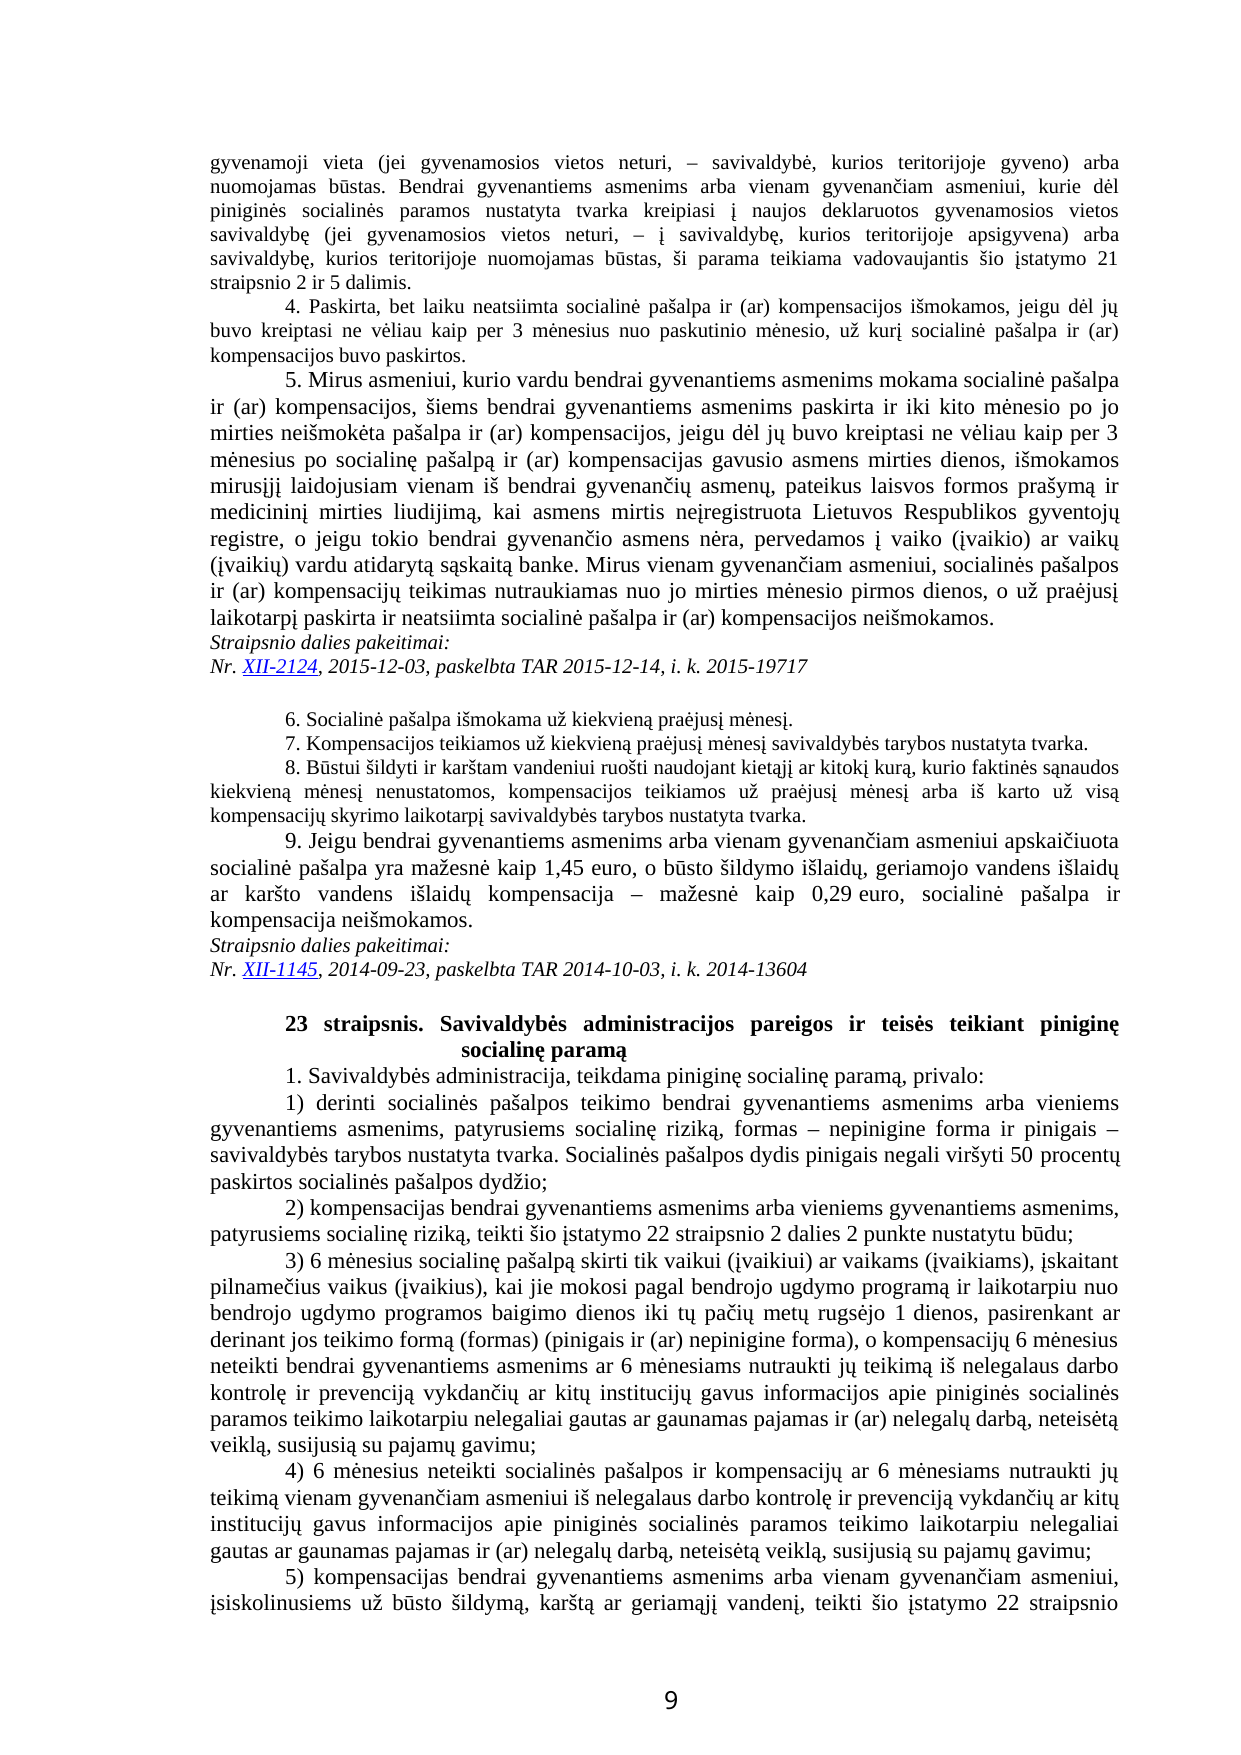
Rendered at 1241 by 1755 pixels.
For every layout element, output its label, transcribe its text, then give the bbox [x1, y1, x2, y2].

text 1. Savivaldybės administracija, teikdama piniginę socialinę paramą, privalo: [210, 1062, 1120, 1089]
text 8. Būstui šildyti ir karštam vandeniui ruošti naudojant kietąjį ar kitokį kurą, kurio faktinės sąnaudos kiekvieną mėnesį nenustatomos, kompensacijos teikiamos už praėjusį mėnesį arba iš karto už visą kompensacijų skyrimo laikotarpį savivaldybės tarybos nustatyta tvarka. [210, 755, 1120, 827]
text Nr. XII-1145, 2014-09-23, paskelbta TAR 2014-10-03, i. k. 2014-13604 [210, 957, 1120, 981]
text Straipsnio dalies pakeitimai: [210, 933, 1120, 957]
text 23 straipsnis. Savivaldybės administracijos pareigos ir teisės teikiant piniginę socialinę paramą [285, 1009, 1120, 1062]
text gyvenamoji vieta (jei gyvenamosios vietos neturi, – savivaldybė, kurios teritorijoje gyveno) arba nuomojamas būstas. Bendrai gyvenantiems asmenims arba vienam gyvenančiam asmeniui, kurie dėl piniginės socialinės paramos nustatyta tvarka kreipiasi į naujos deklaruotos gyvenamosios vietos savivaldybę (jei gyvenamosios vietos neturi, – į savivaldybę, kurios teritorijoje apsigyvena) arba savivaldybę, kurios teritorijoje nuomojamas būstas, ši parama teikiama vadovaujantis šio įstatymo 21 straipsnio 2 ir 5 dalimis. [210, 150, 1120, 294]
text 3) 6 mėnesius socialinę pašalpą skirti tik vaikui (įvaikiui) ar vaikams (įvaikiams), įskaitant pilnamečius vaikus (įvaikius), kai jie mokosi pagal bendrojo ugdymo programą ir laikotarpiu nuo bendrojo ugdymo programos baigimo dienos iki tų pačių metų rugsėjo 1 dienos, pasirenkant ar derinant jos teikimo formą (formas) (pinigais ir (ar) nepinigine forma), o kompensacijų 6 mėnesius neteikti bendrai gyvenantiems asmenims ar 6 mėnesiams nutraukti jų teikimą iš nelegalaus darbo kontrolę ir prevenciją vykdančių ar kitų institucijų gavus informacijos apie piniginės socialinės paramos teikimo laikotarpiu nelegaliai gautas ar gaunamas pajamas ir (ar) nelegalų darbą, neteisėtą veiklą, susijusią su pajamų gavimu; [210, 1247, 1120, 1458]
text Nr. XII-2124, 2015-12-03, paskelbta TAR 2015-12-14, i. k. 2015-19717 [210, 654, 1120, 678]
text 6. Socialinė pašalpa išmokama už kiekvieną praėjusį mėnesį. [210, 707, 1120, 731]
text 5. Mirus asmeniui, kurio vardu bendrai gyvenantiems asmenims mokama socialinė pašalpa ir (ar) kompensacijos, šiems bendrai gyvenantiems asmenims paskirta ir iki kito mėnesio po jo mirties neišmokėta pašalpa ir (ar) kompensacijos, jeigu dėl jų buvo kreiptasi ne vėliau kaip per 3 mėnesius po socialinę pašalpą ir (ar) kompensacijas gavusio asmens mirties dienos, išmokamos mirusįjį laidojusiam vienam iš bendrai gyvenančių asmenų, pateikus laisvos formos prašymą ir medicininį mirties liudijimą, kai asmens mirtis neįregistruota Lietuvos Respublikos gyventojų registre, o jeigu tokio bendrai gyvenančio asmens nėra, pervedamos į vaiko (įvaikio) ar vaikų (įvaikių) vardu atidarytą sąskaitą banke. Mirus vienam gyvenančiam asmeniui, socialinės pašalpos ir (ar) kompensacijų teikimas nutraukiamas nuo jo mirties mėnesio pirmos dienos, o už praėjusį laikotarpį paskirta ir neatsiimta socialinė pašalpa ir (ar) kompensacijos neišmokamos. [210, 367, 1120, 630]
text 1) derinti socialinės pašalpos teikimo bendrai gyvenantiems asmenims arba vieniems gyvenantiems asmenims, patyrusiems socialinę riziką, formas – nepinigine forma ir pinigais – savivaldybės tarybos nustatyta tvarka. Socialinės pašalpos dydis pinigais negali viršyti 50 procentų paskirtos socialinės pašalpos dydžio; [210, 1089, 1120, 1194]
text 9. Jeigu bendrai gyvenantiems asmenims arba vienam gyvenančiam asmeniui apskaičiuota socialinė pašalpa yra mažesnė kaip 1,45 euro, o būsto šildymo išlaidų, geriamojo vandens išlaidų ar karšto vandens išlaidų kompensacija – mažesnė kaip 0,29 euro, socialinė pašalpa ir kompensacija neišmokamos. [210, 827, 1120, 933]
text 7. Kompensacijos teikiamos už kiekvieną praėjusį mėnesį savivaldybės tarybos nustatyta tvarka. [210, 731, 1120, 755]
text Straipsnio dalies pakeitimai: [210, 630, 1120, 654]
text 4) 6 mėnesius neteikti socialinės pašalpos ir kompensacijų ar 6 mėnesiams nutraukti jų teikimą vienam gyvenančiam asmeniui iš nelegalaus darbo kontrolę ir prevenciją vykdančių ar kitų institucijų gavus informacijos apie piniginės socialinės paramos teikimo laikotarpiu nelegaliai gautas ar gaunamas pajamas ir (ar) nelegalų darbą, neteisėtą veiklą, susijusią su pajamų gavimu; [210, 1458, 1120, 1563]
text 5) kompensacijas bendrai gyvenantiems asmenims arba vienam gyvenančiam asmeniui, įsiskolinusiems už būsto šildymą, karštą ar geriamąjį vandenį, teikti šio įstatymo 22 straipsnio [210, 1563, 1120, 1616]
text 2) kompensacijas bendrai gyvenantiems asmenims arba vieniems gyvenantiems asmenims, patyrusiems socialinę riziką, teikti šio įstatymo 22 straipsnio 2 dalies 2 punkte nustatytu būdu; [210, 1194, 1120, 1247]
text 4. Paskirta, bet laiku neatsiimta socialinė pašalpa ir (ar) kompensacijos išmokamos, jeigu dėl jų buvo kreiptasi ne vėliau kaip per 3 mėnesius nuo paskutinio mėnesio, už kurį socialinė pašalpa ir (ar) kompensacijos buvo paskirtos. [210, 294, 1120, 367]
